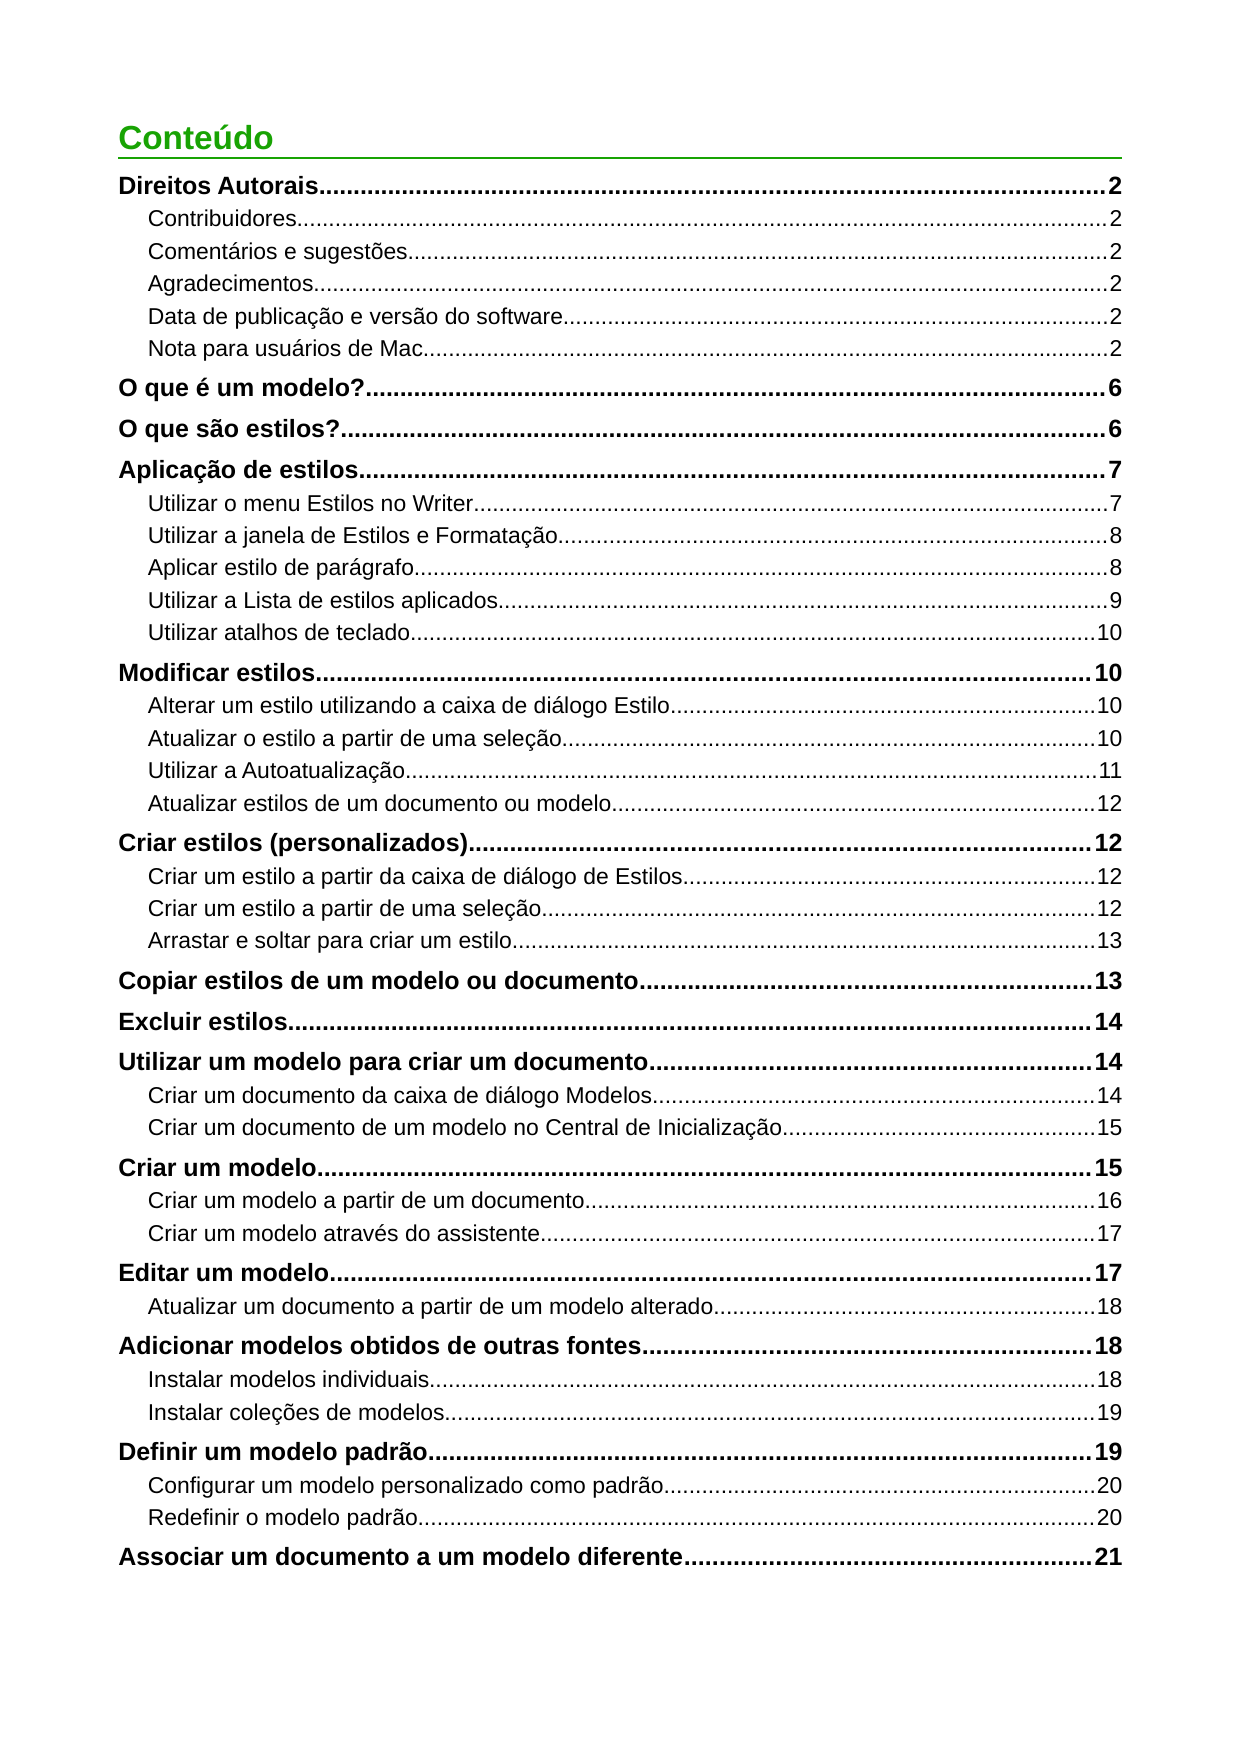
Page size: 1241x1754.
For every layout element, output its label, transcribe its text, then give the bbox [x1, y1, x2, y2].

text Associar um documento a um modelo diferente 21 [118, 1542, 1122, 1571]
text Aplicação de estilos 7 [118, 455, 1122, 483]
subtitle Conteúdo [118, 118, 1122, 157]
text O que são estilos? 6 [118, 414, 1122, 443]
text Nota para usuários de Mac 2 [148, 335, 1122, 361]
text Utilizar a Autoatualização 11 [148, 757, 1122, 783]
text Utilizar atalhos de teclado 10 [148, 619, 1122, 646]
text Contribuidores 2 [148, 205, 1122, 232]
text Alterar um estilo utilizando a caixa de diálogo Estilo 10 [148, 692, 1122, 719]
text Instalar coleções de modelos 19 [148, 1398, 1122, 1425]
text Criar um modelo 15 [118, 1153, 1122, 1181]
text Criar estilos (personalizados) 12 [118, 828, 1122, 857]
text Atualizar estilos de um documento ou modelo 12 [148, 789, 1122, 816]
text Atualizar um documento a partir de um modelo alterado 18 [148, 1293, 1122, 1319]
text Agradecimentos 2 [148, 270, 1122, 297]
text Data de publicação e versão do software 2 [148, 303, 1122, 329]
text Direitos Autorais 2 [118, 171, 1122, 199]
text Modificar estilos 10 [118, 657, 1122, 686]
text Comentários e sugestões 2 [148, 238, 1122, 264]
text Utilizar o menu Estilos no Writer 7 [148, 489, 1122, 516]
text Definir um modelo padrão 19 [118, 1437, 1122, 1466]
text Instalar modelos individuais 18 [148, 1366, 1122, 1392]
text Aplicar estilo de parágrafo 8 [148, 554, 1122, 581]
text Copiar estilos de um modelo ou documento 13 [118, 966, 1122, 994]
text O que é um modelo? 6 [118, 373, 1122, 402]
text Atualizar o estilo a partir de uma seleção 10 [148, 725, 1122, 751]
text Criar um documento da caixa de diálogo Modelos 14 [148, 1082, 1122, 1108]
text Criar um modelo através do assistente 17 [148, 1220, 1122, 1246]
text Configurar um modelo personalizado como padrão 20 [148, 1472, 1122, 1498]
text Utilizar a janela de Estilos e Formatação 8 [148, 522, 1122, 548]
text Utilizar a Lista de estilos aplicados 9 [148, 587, 1122, 613]
text Criar um documento de um modelo no Central de Inicialização 15 [148, 1114, 1122, 1141]
text Editar um modelo 17 [118, 1258, 1122, 1287]
text Criar um modelo a partir de um documento 16 [148, 1187, 1122, 1214]
text Redefinir o modelo padrão 20 [148, 1504, 1122, 1530]
text Criar um estilo a partir de uma seleção 12 [148, 895, 1122, 921]
text Utilizar um modelo para criar um documento 14 [118, 1047, 1122, 1076]
text Adicionar modelos obtidos de outras fontes 18 [118, 1331, 1122, 1360]
text Arrastar e soltar para criar um estilo 13 [148, 927, 1122, 954]
text Criar um estilo a partir da caixa de diálogo de Estilos 12 [148, 863, 1122, 889]
text Excluir estilos 14 [118, 1006, 1122, 1035]
